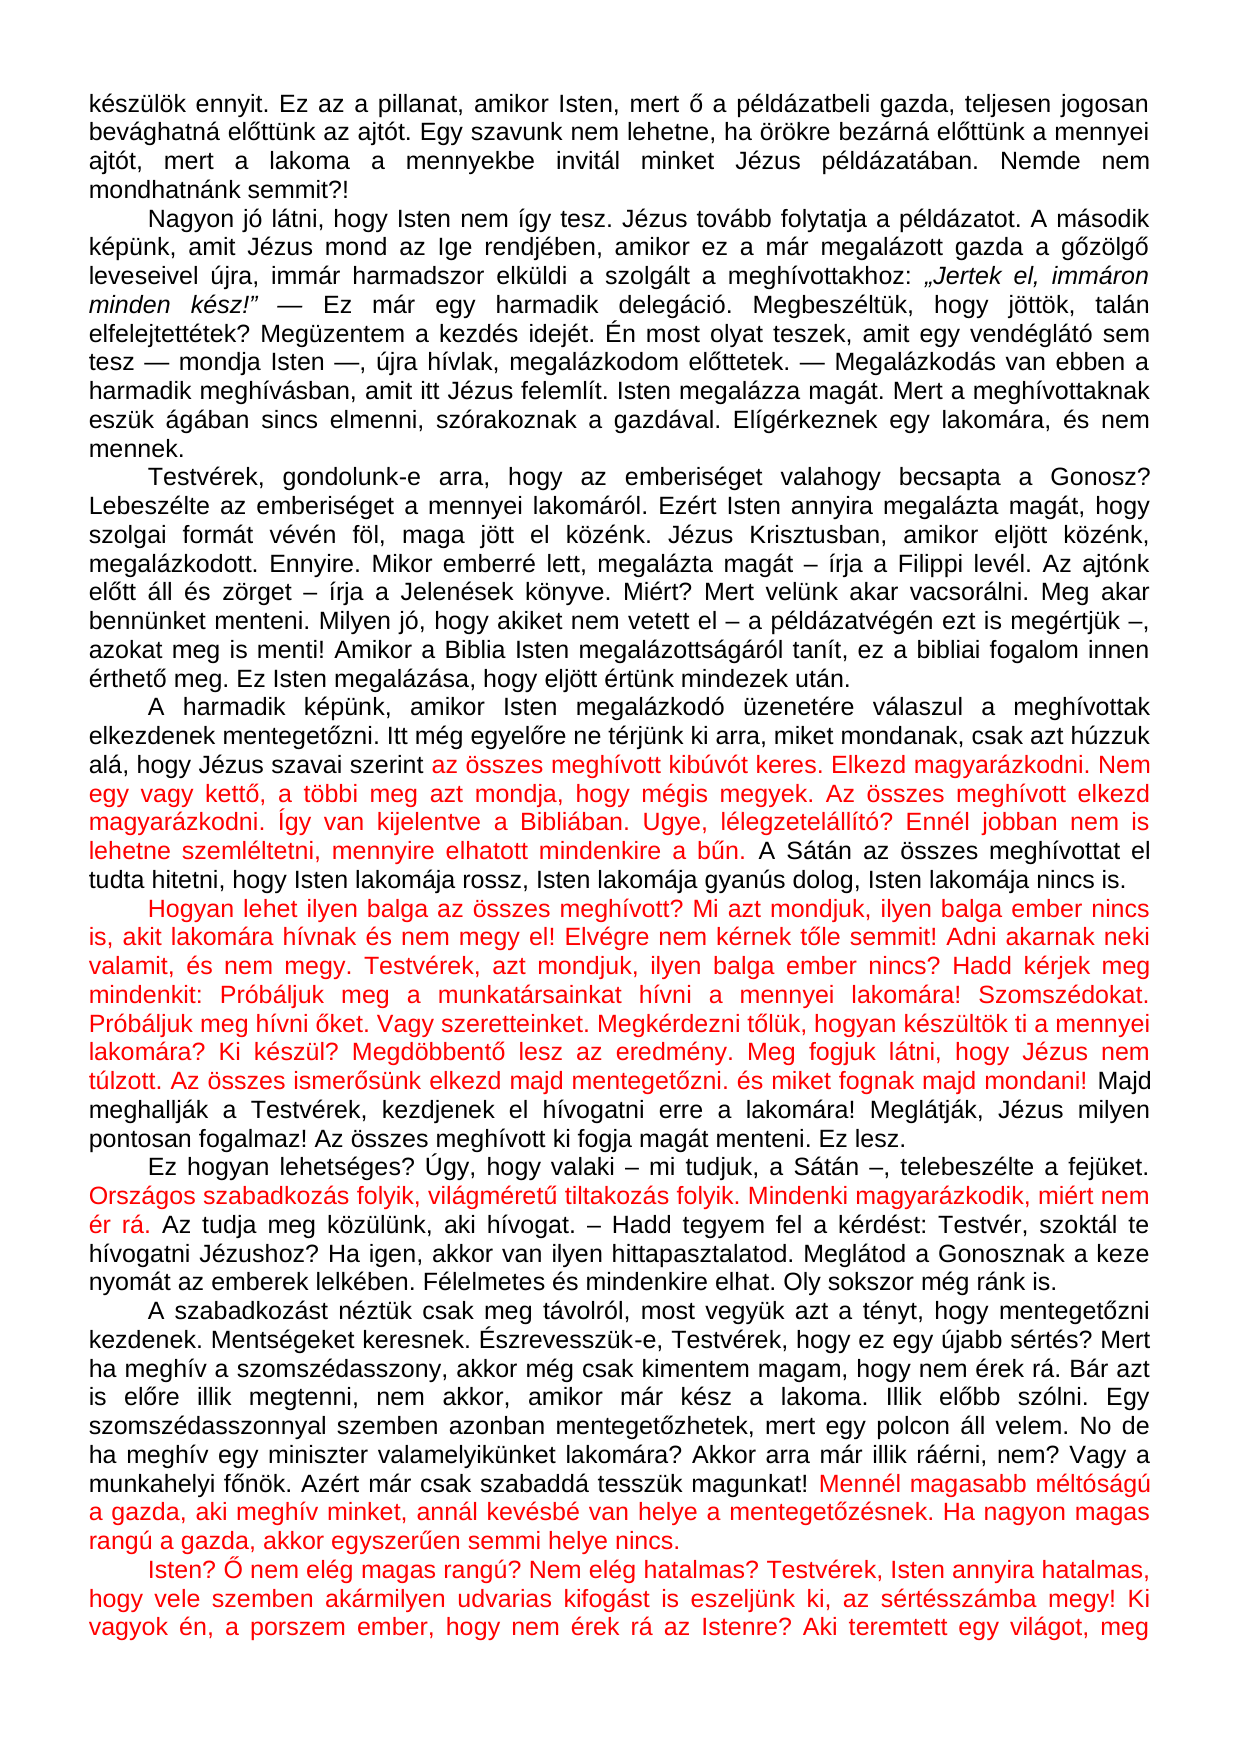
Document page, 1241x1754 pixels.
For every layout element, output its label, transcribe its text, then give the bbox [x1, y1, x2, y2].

text Testvérek, gondolunk‑e arra, hogy az emberiséget valahogy becsapta a Gonosz? Lebeszélte az emberiséget a mennyei lakomáról. Ezért Isten annyira megalázta magát, hogy szolgai formát vévén föl, maga jött el közénk. Jézus Krisztusban, amikor eljött közénk, megalázkodott. Ennyire. Mikor emberré lett, megalázta magát – írja a Filippi levél. Az ajtónk előtt áll és zörget – írja a Jelenések könyve. Miért? Mert velünk akar vacsorálni. Meg akar bennünket menteni. Milyen jó, hogy akiket nem vetett el – a példázatvégén ezt is megértjük –, azokat meg is menti! Amikor a Biblia Isten megalázottságáról tanít, ez a bibliai fogalom innen érthető meg. Ez Isten megalázása, hogy eljött értünk mindezek után. [88, 462, 1152, 692]
text A harmadik képünk, amikor Isten megalázkodó üzenetére válaszul a meghívottak elkezdenek mentegetőzni. Itt még egyelőre ne térjünk ki arra, miket mondanak, csak azt húzzuk alá, hogy Jézus szavai szerint az összes meghívott kibúvót keres. Elkezd magyarázkodni. Nem egy vagy kettő, a többi meg azt mondja, hogy mégis megyek. Az összes meghívott elkezd magyarázkodni. Így van kijelentve a Bibliában. Ugye, lélegzetelállító? Ennél jobban nem is lehetne szemléltetni, mennyire elhatott mindenkire a bűn. A Sátán az összes meghívottat el tudta hitetni, hogy Isten lakomája rossz, Isten lakomája gyanús dolog, Isten lakomája nincs is. [88, 692, 1152, 893]
text Nagyon jó látni, hogy Isten nem így tesz. Jézus tovább folytatja a példázatot. A második képünk, amit Jézus mond az Ige rendjében, amikor ez a már megalázott gazda a gőzölgő leveseivel újra, immár harmadszor elküldi a szolgált a meghívottakhoz: „Jertek el, immáron minden kész!” — Ez már egy harmadik delegáció. Megbeszéltük, hogy jöttök, talán elfelejtettétek? Megüzentem a kezdés idejét. Én most olyat teszek, amit egy vendéglátó sem tesz — mondja Isten —, újra hívlak, megalázkodom előttetek. — Megalázkodás van ebben a harmadik meghívásban, amit itt Jézus felemlít. Isten megalázza magát. Mert a meghívottaknak eszük ágában sincs elmenni, szórakoznak a gazdával. Elígérkeznek egy lakomára, és nem mennek. [88, 203, 1152, 462]
text Hogyan lehet ilyen balga az összes meghívott? Mi azt mondjuk, ilyen balga ember nincs is, akit lakomára hívnak és nem megy el! Elvégre nem kérnek tőle semmit! Adni akarnak neki valamit, és nem megy. Testvérek, azt mondjuk, ilyen balga ember nincs? Hadd kérjek meg mindenkit: Próbáljuk meg a munkatársainkat hívni a mennyei lakomára! Szomszédokat. Próbáljuk meg hívni őket. Vagy szeretteinket. Megkérdezni tőlük, hogyan készültök ti a mennyei lakomára? Ki készül? Megdöbbentő lesz az eredmény. Meg fogjuk látni, hogy Jézus nem túlzott. Az összes ismerősünk elkezd majd mentegetőzni. és miket fognak majd mondani! Majd meghallják a Testvérek, kezdjenek el hívogatni erre a lakomára! Meglátják, Jézus milyen pontosan fogalmaz! Az összes meghívott ki fogja magát menteni. Ez lesz. [88, 893, 1152, 1152]
text készülök ennyit. Ez az a pillanat, amikor Isten, mert ő a példázatbeli gazda, teljesen jogosan bevághatná előttünk az ajtót. Egy szavunk nem lehetne, ha örökre bezárná előttünk a mennyei ajtót, mert a lakoma a mennyekbe invitál minket Jézus példázatában. Nemde nem mondhatnánk semmit?! [88, 88, 1152, 203]
text Isten? Ő nem elég magas rangú? Nem elég hatalmas? Testvérek, Isten annyira hatalmas, hogy vele szemben akármilyen udvarias kifogást is eszeljünk ki, az sértésszámba megy! Ki vagyok én, a porszem ember, hogy nem érek rá az Istenre? Aki teremtett egy világot, meg [88, 1555, 1152, 1641]
text A szabadkozást néztük csak meg távolról, most vegyük azt a tényt, hogy mentegetőzni kezdenek. Mentségeket keresnek. Észrevesszük‑e, Testvérek, hogy ez egy újabb sértés? Mert ha meghív a szomszédasszony, akkor még csak kimentem magam, hogy nem érek rá. Bár azt is előre illik megtenni, nem akkor, amikor már kész a lakoma. Illik előbb szólni. Egy szomszédasszonnyal szemben azonban mentegetőzhetek, mert egy polcon áll velem. No de ha meghív egy miniszter valamelyikünket lakomára? Akkor arra már illik ráérni, nem? Vagy a munkahelyi főnök. Azért már csak szabaddá tesszük magunkat! Mennél magasabb méltóságú a gazda, aki meghív minket, annál kevésbé van helye a mentegetőzésnek. Ha nagyon magas rangú a gazda, akkor egyszerűen semmi helye nincs. [88, 1296, 1152, 1555]
text Ez hogyan lehetséges? Úgy, hogy valaki – mi tudjuk, a Sátán –, telebeszélte a fejüket. Országos szabadkozás folyik, világméretű tiltakozás folyik. Mindenki magyarázkodik, miért nem ér rá. Az tudja meg közülünk, aki hívogat. – Hadd tegyem fel a kérdést: Testvér, szoktál te hívogatni Jézushoz? Ha igen, akkor van ilyen hittapasztalatod. Meglátod a Gonosznak a keze nyomát az emberek lelkében. Félelmetes és mindenkire elhat. Oly sokszor még ránk is. [88, 1152, 1152, 1296]
